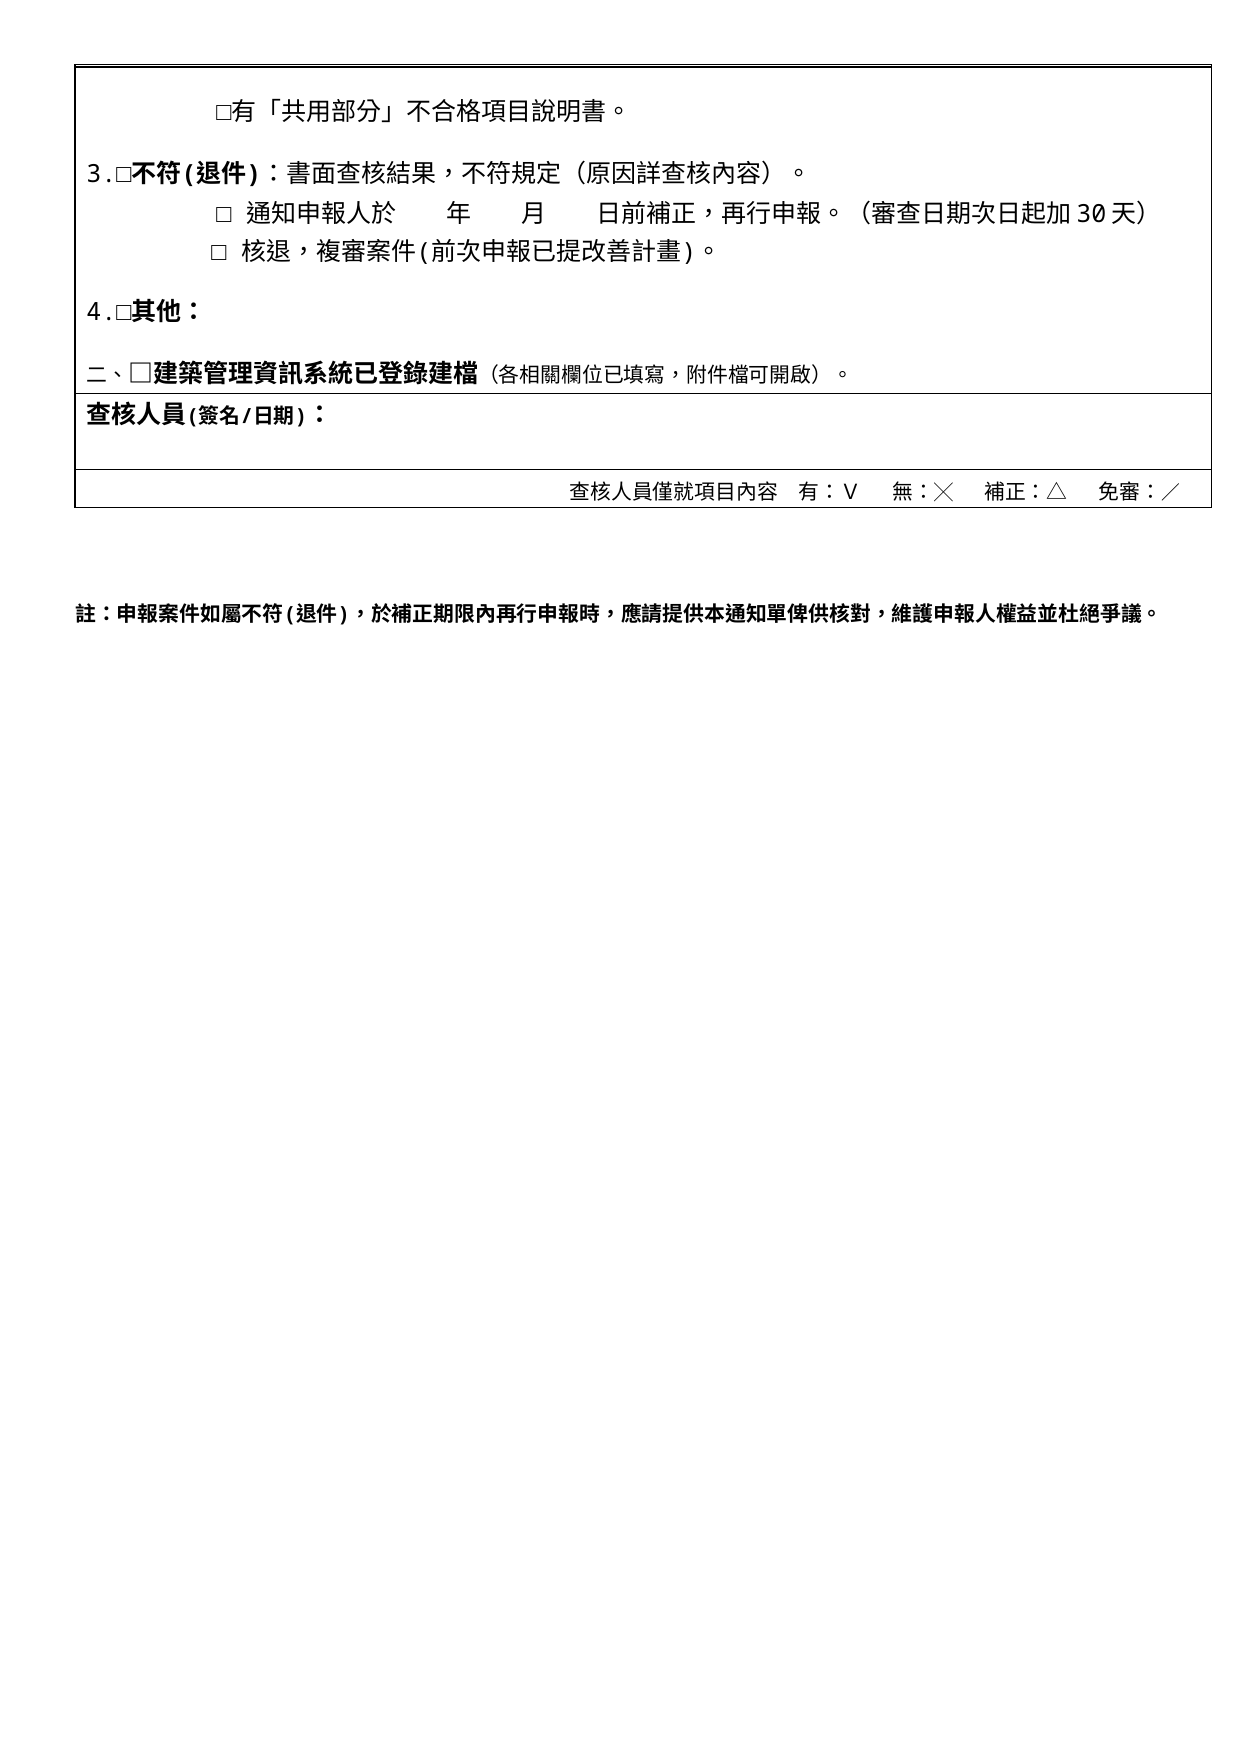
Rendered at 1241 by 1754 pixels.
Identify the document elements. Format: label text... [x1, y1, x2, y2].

table_cell 查核人員(簽名/日期)： [76, 394, 1211, 468]
text 註：申報案件如屬不符(退件)，於補正期限內再行申報時，應請提供本通知單俾供核對，維護申報人權益並杜絕爭議。 [75, 571, 1165, 633]
table_cell □有「共用部分」不合格項目說明書。 3.□不符(退件)：書面查核結果，不符規定（原因詳查核內容）。 □ 通知申報人於 年 月 日前補正，再行申報。（審查日期次日起加30天） □ 核退，複審案件(前次申報已提改善計畫)。 4.□其他： 二、□建築管理資訊系統已登錄建檔（各相關欄位已填寫，附件檔可開啟）。 [76, 68, 1211, 392]
table_cell 查核人員僅就項目內容 有：Ｖ 無：╳ 補正：△ 免審：／ [76, 470, 1211, 507]
